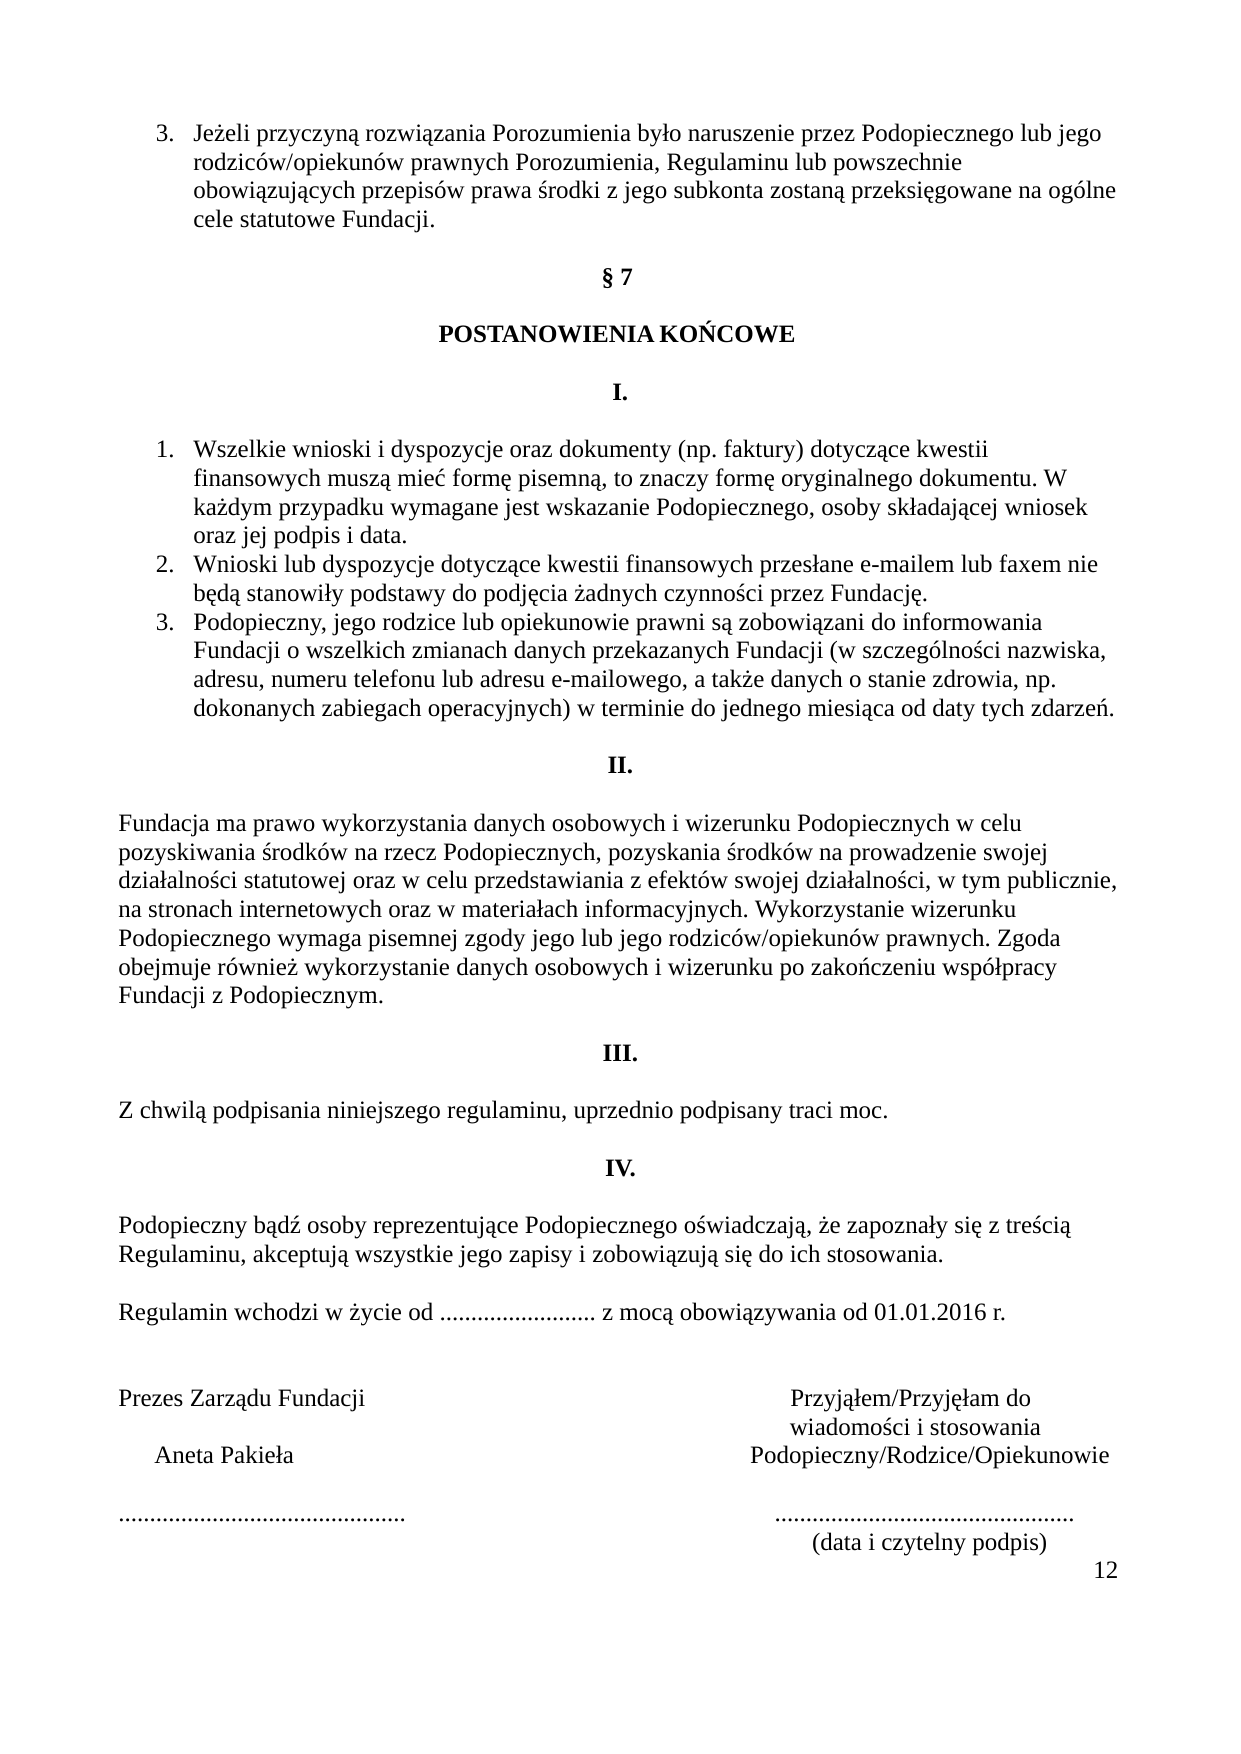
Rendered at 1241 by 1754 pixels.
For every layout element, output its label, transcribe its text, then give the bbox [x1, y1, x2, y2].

text Z chwilą podpisania niniejszego regulaminu, uprzednio podpisany traci moc. [118, 1096, 1122, 1124]
text Prezes Zarządu Fundacji Przyjąłem/Przyjęłam do [118, 1383, 1122, 1412]
list Wszelkie wnioski i dyspozycje oraz dokumenty (np. faktury) dotyczące kwestii finansowych muszą mieć formę pisemną, to znaczy formę oryginalnego dokumentu. W każdym przypadku wymagane jest wskazanie Podopiecznego, osoby składającej wniosek oraz jej podpis i data. [156, 434, 1122, 549]
text wiadomości i stosowania [118, 1412, 1122, 1441]
text Regulamin wchodzi w życie od ......................... z mocą obowiązywania od 01.01.2016 r. [118, 1297, 1122, 1326]
text 12 [118, 1556, 1122, 1584]
list Podopieczny, jego rodzice lub opiekunowie prawni są zobowiązani do informowania Fundacji o wszelkich zmianach danych przekazanych Fundacji (w szczególności nazwiska, adresu, numeru telefonu lub adresu e-mailowego, a także danych o stanie zdrowia, np. dokonanych zabiegach operacyjnych) w terminie do jednego miesiąca od daty tych zdarzeń. [156, 607, 1122, 722]
text Podopieczny bądź osoby reprezentujące Podopiecznego oświadczają, że zapoznały się z treścią Regulaminu, akceptują wszystkie jego zapisy i zobowiązują się do ich stosowania. [118, 1211, 1122, 1268]
text I. [118, 377, 1122, 406]
text Fundacja ma prawo wykorzystania danych osobowych i wizerunku Podopiecznych w celu pozyskiwania środków na rzecz Podopiecznych, pozyskania środków na prowadzenie swojej działalności statutowej oraz w celu przedstawiania z efektów swojej działalności, w tym publicznie, na stronach internetowych oraz w materiałach informacyjnych. Wykorzystanie wizerunku Podopiecznego wymaga pisemnej zgody jego lub jego rodziców/opiekunów prawnych. Zgoda obejmuje również wykorzystanie danych osobowych i wizerunku po zakończeniu współpracy Fundacji z Podopiecznym. [118, 808, 1122, 1009]
text Aneta Pakieła Podopieczny/Rodzice/Opiekunowie [118, 1441, 1122, 1469]
text (data i czytelny podpis) [118, 1527, 1122, 1556]
list Jeżeli przyczyną rozwiązania Porozumienia było naruszenie przez Podopiecznego lub jego rodziców/opiekunów prawnych Porozumienia, Regulaminu lub powszechnie obowiązujących przepisów prawa środki z jego subkonta zostaną przeksięgowane na ogólne cele statutowe Fundacji. [156, 118, 1122, 233]
text POSTANOWIENIA KOŃCOWE [118, 319, 1122, 348]
text II. [118, 751, 1122, 779]
text .............................................. ................................................ [118, 1498, 1122, 1527]
text III. [118, 1038, 1122, 1067]
list Wnioski lub dyspozycje dotyczące kwestii finansowych przesłane e-mailem lub faxem nie będą stanowiły podstawy do podjęcia żadnych czynności przez Fundację. [156, 549, 1122, 607]
text § 7 [118, 262, 1122, 291]
text IV. [118, 1153, 1122, 1182]
